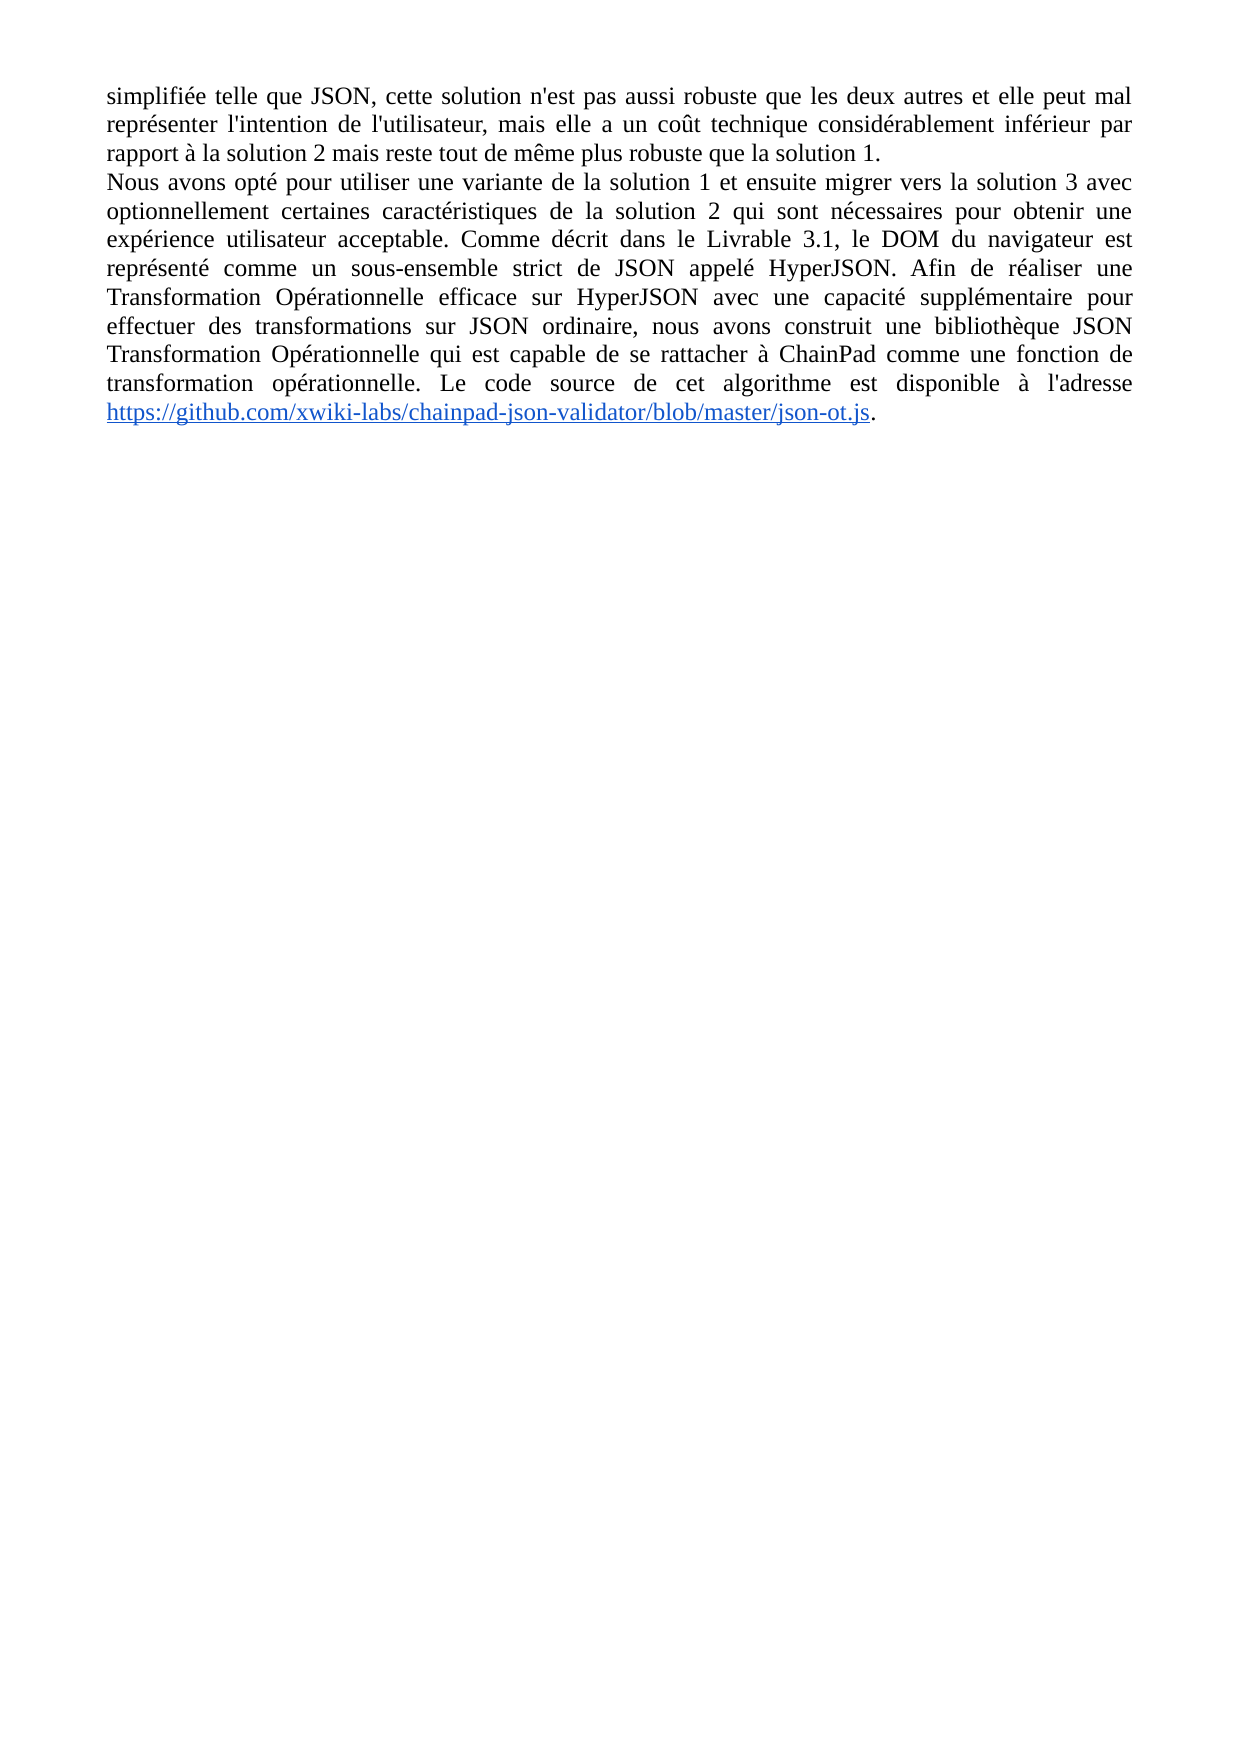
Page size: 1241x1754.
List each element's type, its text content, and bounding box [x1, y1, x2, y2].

text Nous avons opté pour utiliser une variante de la solution 1 et ensuite migrer vers la solution 3 avec optionnellement certaines caractéristiques de la solution 2 qui sont nécessaires pour obtenir une expérience utilisateur acceptable. Comme décrit dans le Livrable 3.1, le DOM du navigateur est représenté comme un sous-ensemble strict de JSON appelé HyperJSON. Afin de réaliser une Transformation Opérationnelle efficace sur HyperJSON avec une capacité supplémentaire pour effectuer des transformations sur JSON ordinaire, nous avons construit une bibliothèque JSON Transformation Opérationnelle qui est capable de se rattacher à ChainPad comme une fonction de transformation opérationnelle. Le code source de cet algorithme est disponible à l'adresse https://github.com/xwiki-labs/chainpad-json-validator/blob/master/json-ot.js. [106, 167, 1134, 426]
text simplifiée telle que JSON, cette solution n'est pas aussi robuste que les deux autres et elle peut mal représenter l'intention de l'utilisateur, mais elle a un coût technique considérablement inférieur par rapport à la solution 2 mais reste tout de même plus robuste que la solution 1. [106, 81, 1134, 167]
